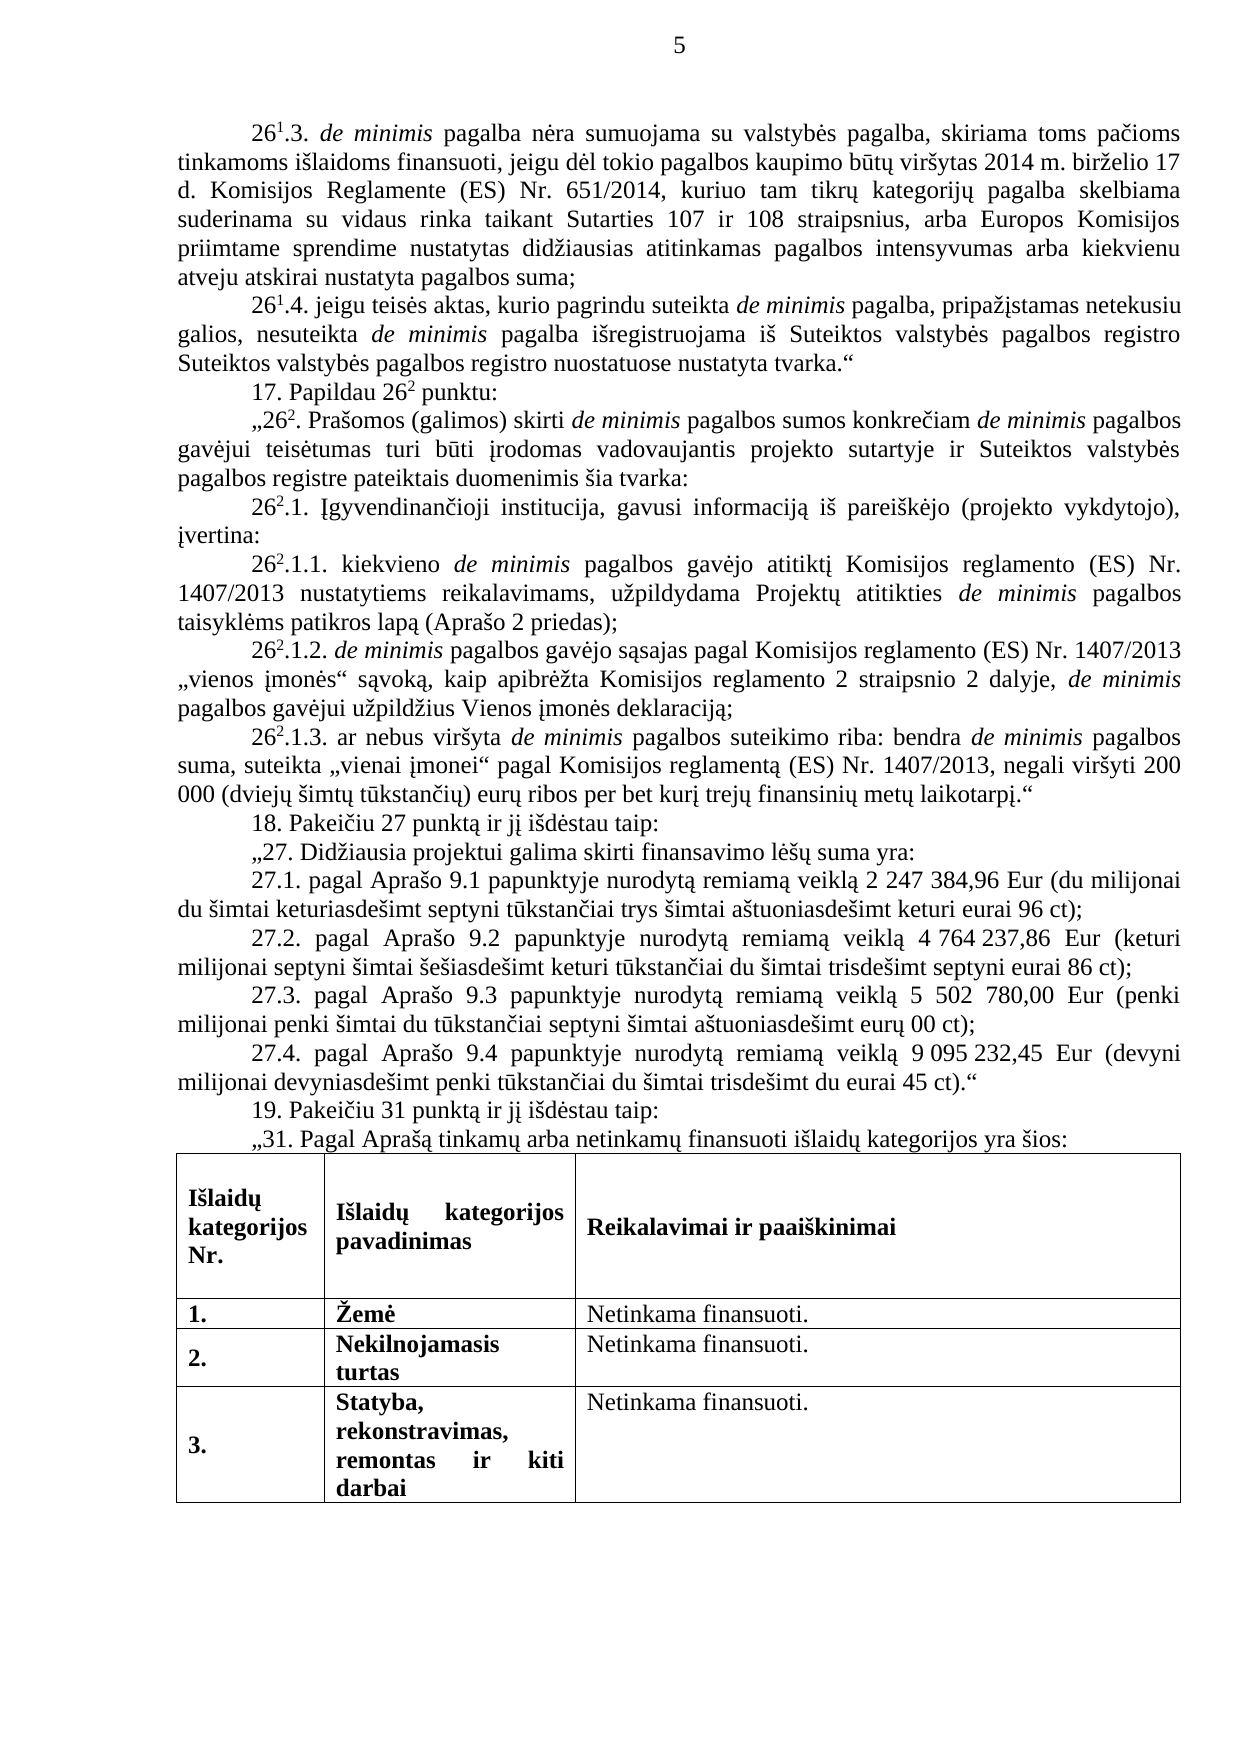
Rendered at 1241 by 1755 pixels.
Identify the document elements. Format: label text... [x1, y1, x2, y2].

table_header Išlaidų kategorijos pavadinimas [325, 1154, 575, 1298]
text 27.3. pagal Aprašo 9.3 papunktyje nurodytą remiamą veiklą 5 502 780,00 Eur (penki milijonai penki šimtai du tūkstančiai septyni šimtai aštuoniasdešimt eurų 00 ct); [177, 981, 1181, 1038]
text 19. Pakeičiu 31 punktą ir jį išdėstau taip: [177, 1096, 1181, 1124]
text 262.1. Įgyvendinančioji institucija, gavusi informaciją iš pareiškėjo (projekto vykdytojo), įvertina: [177, 492, 1181, 549]
text 17. Papildau 262 punktu: [177, 377, 1181, 406]
text 261.4. jeigu teisės aktas, kurio pagrindu suteikta de minimis pagalba, pripažįstamas netekusiu galios, nesuteikta de minimis pagalba išregistruojama iš Suteiktos valstybės pagalbos registro Suteiktos valstybės pagalbos registro nuostatuose nustatyta tvarka.“ [177, 291, 1181, 377]
text 18. Pakeičiu 27 punktą ir jį išdėstau taip: [177, 808, 1181, 837]
table_header Reikalavimai ir paaiškinimai [576, 1154, 1180, 1298]
text „31. Pagal Aprašą tinkamų arba netinkamų finansuoti išlaidų kategorijos yra šios: [251, 1124, 1181, 1153]
text 262.1.1. kiekvieno de minimis pagalbos gavėjo atitiktį Komisijos reglamento (ES) Nr. 1407/2013 nustatytiems reikalavimams, užpildydama Projektų atitikties de minimis pagalbos taisyklėms patikros lapą (Aprašo 2 priedas); [177, 549, 1181, 636]
table_cell Statyba, rekonstravimas, remontas ir kiti darbai [325, 1387, 575, 1502]
table_cell 2. [177, 1329, 324, 1386]
table_cell 3. [177, 1387, 324, 1502]
table_cell Žemė [325, 1299, 575, 1328]
text 261.3. de minimis pagalba nėra sumuojama su valstybės pagalba, skiriama toms pačioms tinkamoms išlaidoms finansuoti, jeigu dėl tokio pagalbos kaupimo būtų viršytas 2014 m. birželio 17 d. Komisijos Reglamente (ES) Nr. 651/2014, kuriuo tam tikrų kategorijų pagalba skelbiama suderinama su vidaus rinka taikant Sutarties 107 ir 108 straipsnius, arba Europos Komisijos priimtame sprendime nustatytas didžiausias atitinkamas pagalbos intensyvumas arba kiekvienu atveju atskirai nustatyta pagalbos suma; [177, 118, 1181, 291]
table_cell Netinkama finansuoti. [576, 1387, 1180, 1502]
table_cell Netinkama finansuoti. [576, 1329, 1180, 1386]
table_cell 1. [177, 1299, 324, 1328]
table_cell Netinkama finansuoti. [576, 1299, 1180, 1328]
text „262. Prašomos (galimos) skirti de minimis pagalbos sumos konkrečiam de minimis pagalbos gavėjui teisėtumas turi būti įrodomas vadovaujantis projekto sutartyje ir Suteiktos valstybės pagalbos registre pateiktais duomenimis šia tvarka: [177, 406, 1181, 492]
table_cell Nekilnojamasis turtas [325, 1329, 575, 1386]
text 262.1.2. de minimis pagalbos gavėjo sąsajas pagal Komisijos reglamento (ES) Nr. 1407/2013 „vienos įmonės“ sąvoką, kaip apibrėžta Komisijos reglamento 2 straipsnio 2 dalyje, de minimis pagalbos gavėjui užpildžius Vienos įmonės deklaraciją; [177, 636, 1181, 722]
text „27. Didžiausia projektui galima skirti finansavimo lėšų suma yra: [177, 837, 1181, 866]
text 27.4. pagal Aprašo 9.4 papunktyje nurodytą remiamą veiklą 9 095 232,45 Eur (devyni milijonai devyniasdešimt penki tūkstančiai du šimtai trisdešimt du eurai 45 ct).“ [177, 1038, 1181, 1096]
table_header Išlaidų kategorijos Nr. [177, 1154, 324, 1298]
text 262.1.3. ar nebus viršyta de minimis pagalbos suteikimo riba: bendra de minimis pagalbos suma, suteikta „vienai įmonei“ pagal Komisijos reglamentą (ES) Nr. 1407/2013, negali viršyti 200 000 (dviejų šimtų tūkstančių) eurų ribos per bet kurį trejų finansinių metų laikotarpį.“ [177, 722, 1181, 808]
text 27.2. pagal Aprašo 9.2 papunktyje nurodytą remiamą veiklą 4 764 237,86 Eur (keturi milijonai septyni šimtai šešiasdešimt keturi tūkstančiai du šimtai trisdešimt septyni eurai 86 ct); [177, 923, 1181, 981]
text 27.1. pagal Aprašo 9.1 papunktyje nurodytą remiamą veiklą 2 247 384,96 Eur (du milijonai du šimtai keturiasdešimt septyni tūkstančiai trys šimtai aštuoniasdešimt keturi eurai 96 ct); [177, 866, 1181, 923]
